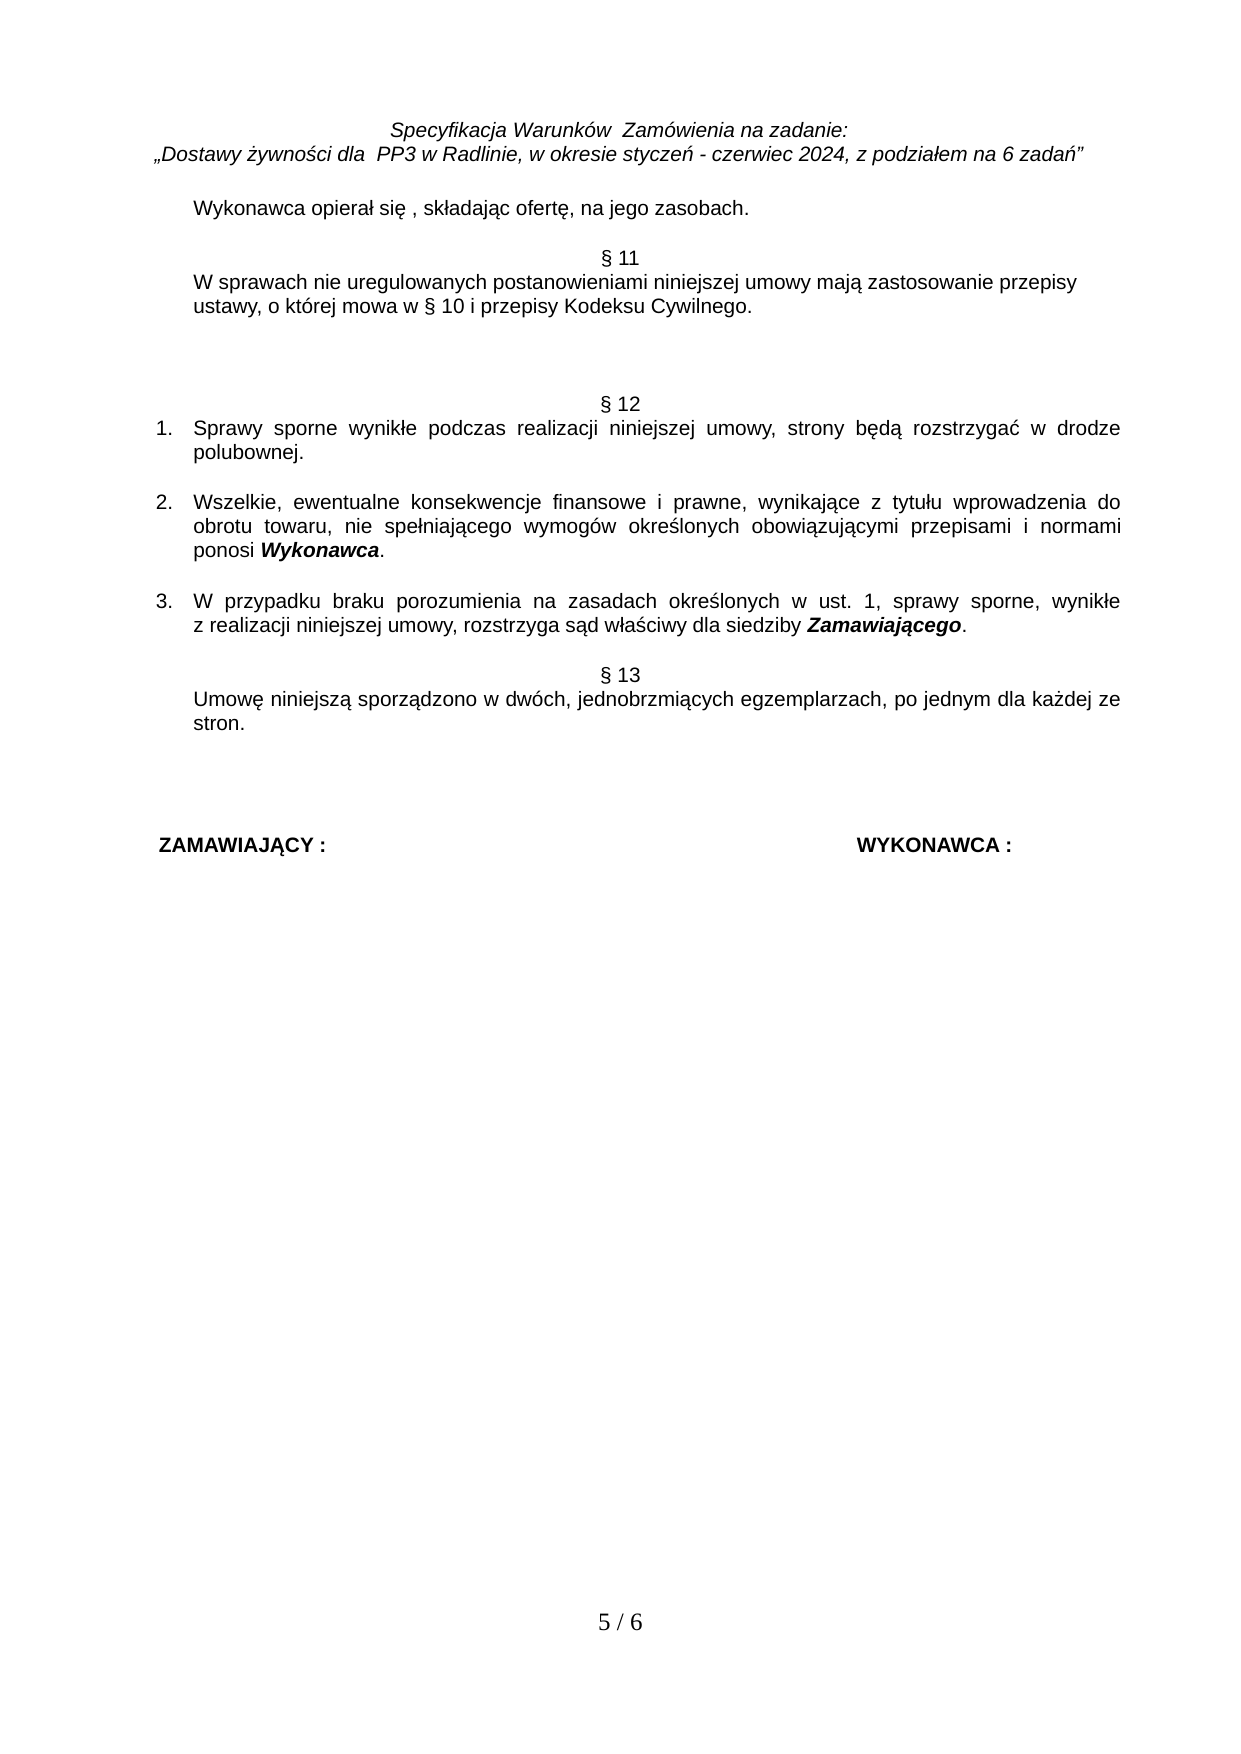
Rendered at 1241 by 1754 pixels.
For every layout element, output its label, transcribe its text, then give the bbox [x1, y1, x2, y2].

list Wykonawca opierał się , składając ofertę, na jego zasobach. [156, 196, 1122, 219]
list W przypadku braku porozumienia na zasadach określonych w ust. 1, sprawy sporne, wynikłe z realizacji niniejszej umowy, rozstrzyga sąd właściwy dla siedziby Zamawiającego. [156, 588, 1122, 636]
text Umowę niniejszą sporządzono w dwóch, jednobrzmiących egzemplarzach, po jednym dla każdej ze stron. [193, 687, 1122, 734]
text W sprawach nie uregulowanych postanowieniami niniejszej umowy mają zastosowanie przepisy ustawy, o której mowa w § 10 i przepisy Kodeksu Cywilnego. [193, 270, 1122, 318]
list Wszelkie, ewentualne konsekwencje finansowe i prawne, wynikające z tytułu wprowadzenia do obrotu towaru, nie spełniającego wymogów określonych obowiązującymi przepisami i normami ponosi Wykonawca. [156, 490, 1122, 562]
text § 12 [118, 392, 1122, 416]
list Sprawy sporne wynikłe podczas realizacji niniejszej umowy, strony będą rozstrzygać w drodze polubownej. [156, 416, 1122, 464]
text ZAMAWIAJĄCY : WYKONAWCA : [118, 833, 1122, 857]
text § 13 [118, 663, 1122, 687]
text § 11 [118, 246, 1122, 270]
